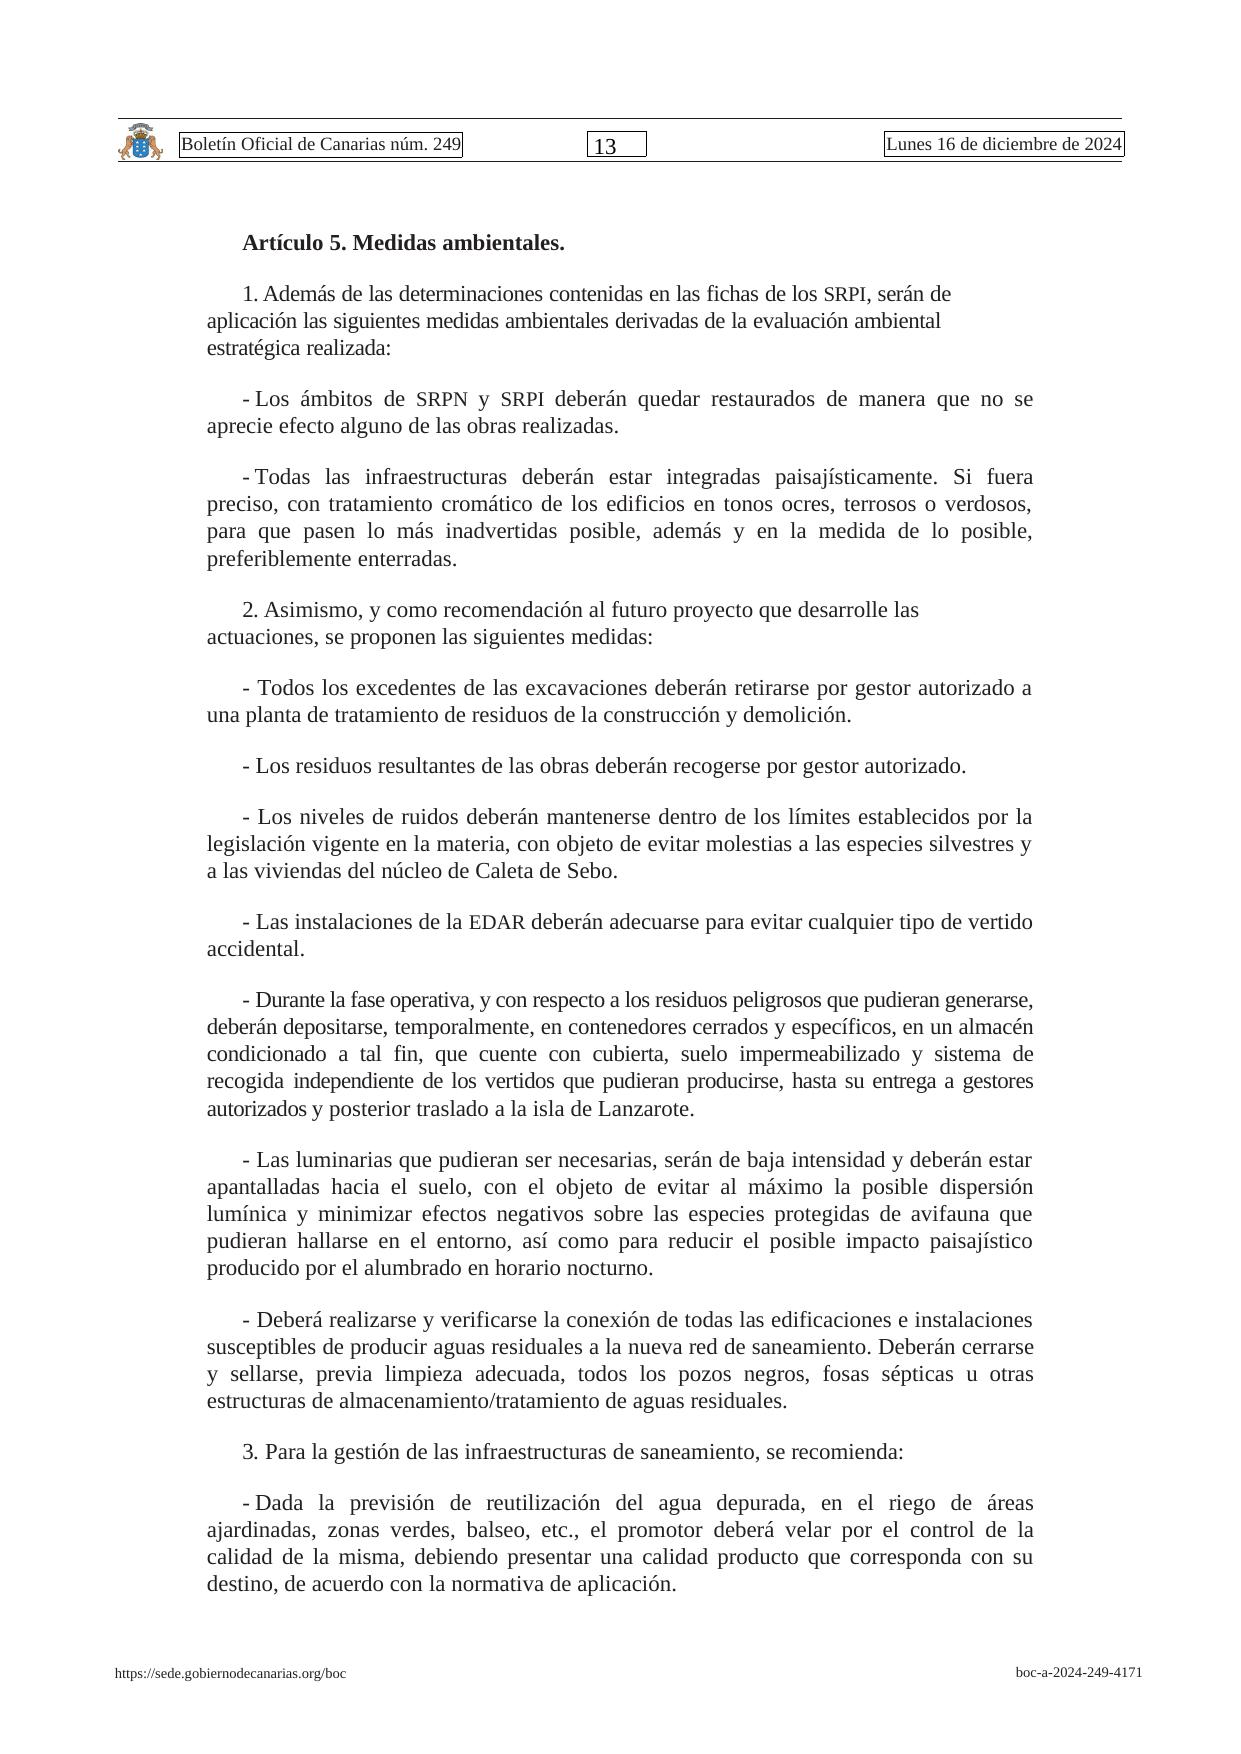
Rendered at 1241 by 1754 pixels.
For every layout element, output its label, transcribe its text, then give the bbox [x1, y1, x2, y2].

list Las instalaciones de la EDAR deberán adecuarse para evitar cualquier tipo de vertido accidental. [207, 908, 1034, 962]
list Dada la previsión de reutilización del agua depurada, en el riego de áreas ajardinadas, zonas verdes, balseo, etc., el promotor deberá velar por el control de la calidad de la misma, debiendo presentar una calidad producto que corresponda con su destino, de acuerdo con la normativa de aplicación. [207, 1489, 1034, 1597]
list Los ámbitos de SRPN y SRPI deberán quedar restaurados de manera que no se aprecie efecto alguno de las obras realizadas. [207, 385, 1034, 439]
list Los residuos resultantes de las obras deberán recogerse por gestor autorizado. [242, 752, 1065, 778]
list Todas las infraestructuras deberán estar integradas paisajísticamente. Si fuera preciso, con tratamiento cromático de los edificios en tonos ocres, terrosos o verdosos, para que pasen lo más inadvertidas posible, además y en la medida de lo posible, preferiblemente enterradas. [207, 463, 1034, 571]
list Deberá realizarse y verificarse la conexión de todas las edificaciones e instalaciones susceptibles de producir aguas residuales a la nueva red de saneamiento. Deberán cerrarse y sellarse, previa limpieza adecuada, todos los pozos negros, fosas sépticas u otras estructuras de almacenamiento/tratamiento de aguas residuales. [207, 1306, 1034, 1413]
list Asimismo, y como recomendación al futuro proyecto que desarrolle las actuaciones, se proponen las siguientes medidas: [207, 596, 1034, 649]
subtitle Artículo 5. Medidas ambientales. [242, 229, 1065, 255]
list Además de las determinaciones contenidas en las fichas de los SRPI, serán de aplicación las siguientes medidas ambientales derivadas de la evaluación ambiental estratégica realizada: [207, 280, 1033, 361]
list Todos los excedentes de las excavaciones deberán retirarse por gestor autorizado a una planta de tratamiento de residuos de la construcción y demolición. [207, 674, 1034, 727]
picture [118, 123, 163, 160]
list Los niveles de ruidos deberán mantenerse dentro de los límites establecidos por la legislación vigente en la materia, con objeto de evitar molestias a las especies silvestres y a las viviendas del núcleo de Caleta de Sebo. [207, 803, 1034, 884]
list Durante la fase operativa, y con respecto a los residuos peligrosos que pudieran generarse, deberán depositarse, temporalmente, en contenedores cerrados y específicos, en un almacén condicionado a tal fin, que cuente con cubierta, suelo impermeabilizado y sistema de recogida independiente de los vertidos que pudieran producirse, hasta su entrega a gestores autorizados y posterior traslado a la isla de Lanzarote. [207, 986, 1034, 1121]
list Las luminarias que pudieran ser necesarias, serán de baja intensidad y deberán estar apantalladas hacia el suelo, con el objeto de evitar al máximo la posible dispersión lumínica y minimizar efectos negativos sobre las especies protegidas de avifauna que pudieran hallarse en el entorno, así como para reducir el posible impacto paisajístico producido por el alumbrado en horario nocturno. [207, 1146, 1034, 1281]
list Para la gestión de las infraestructuras de saneamiento, se recomienda: [242, 1438, 1065, 1464]
